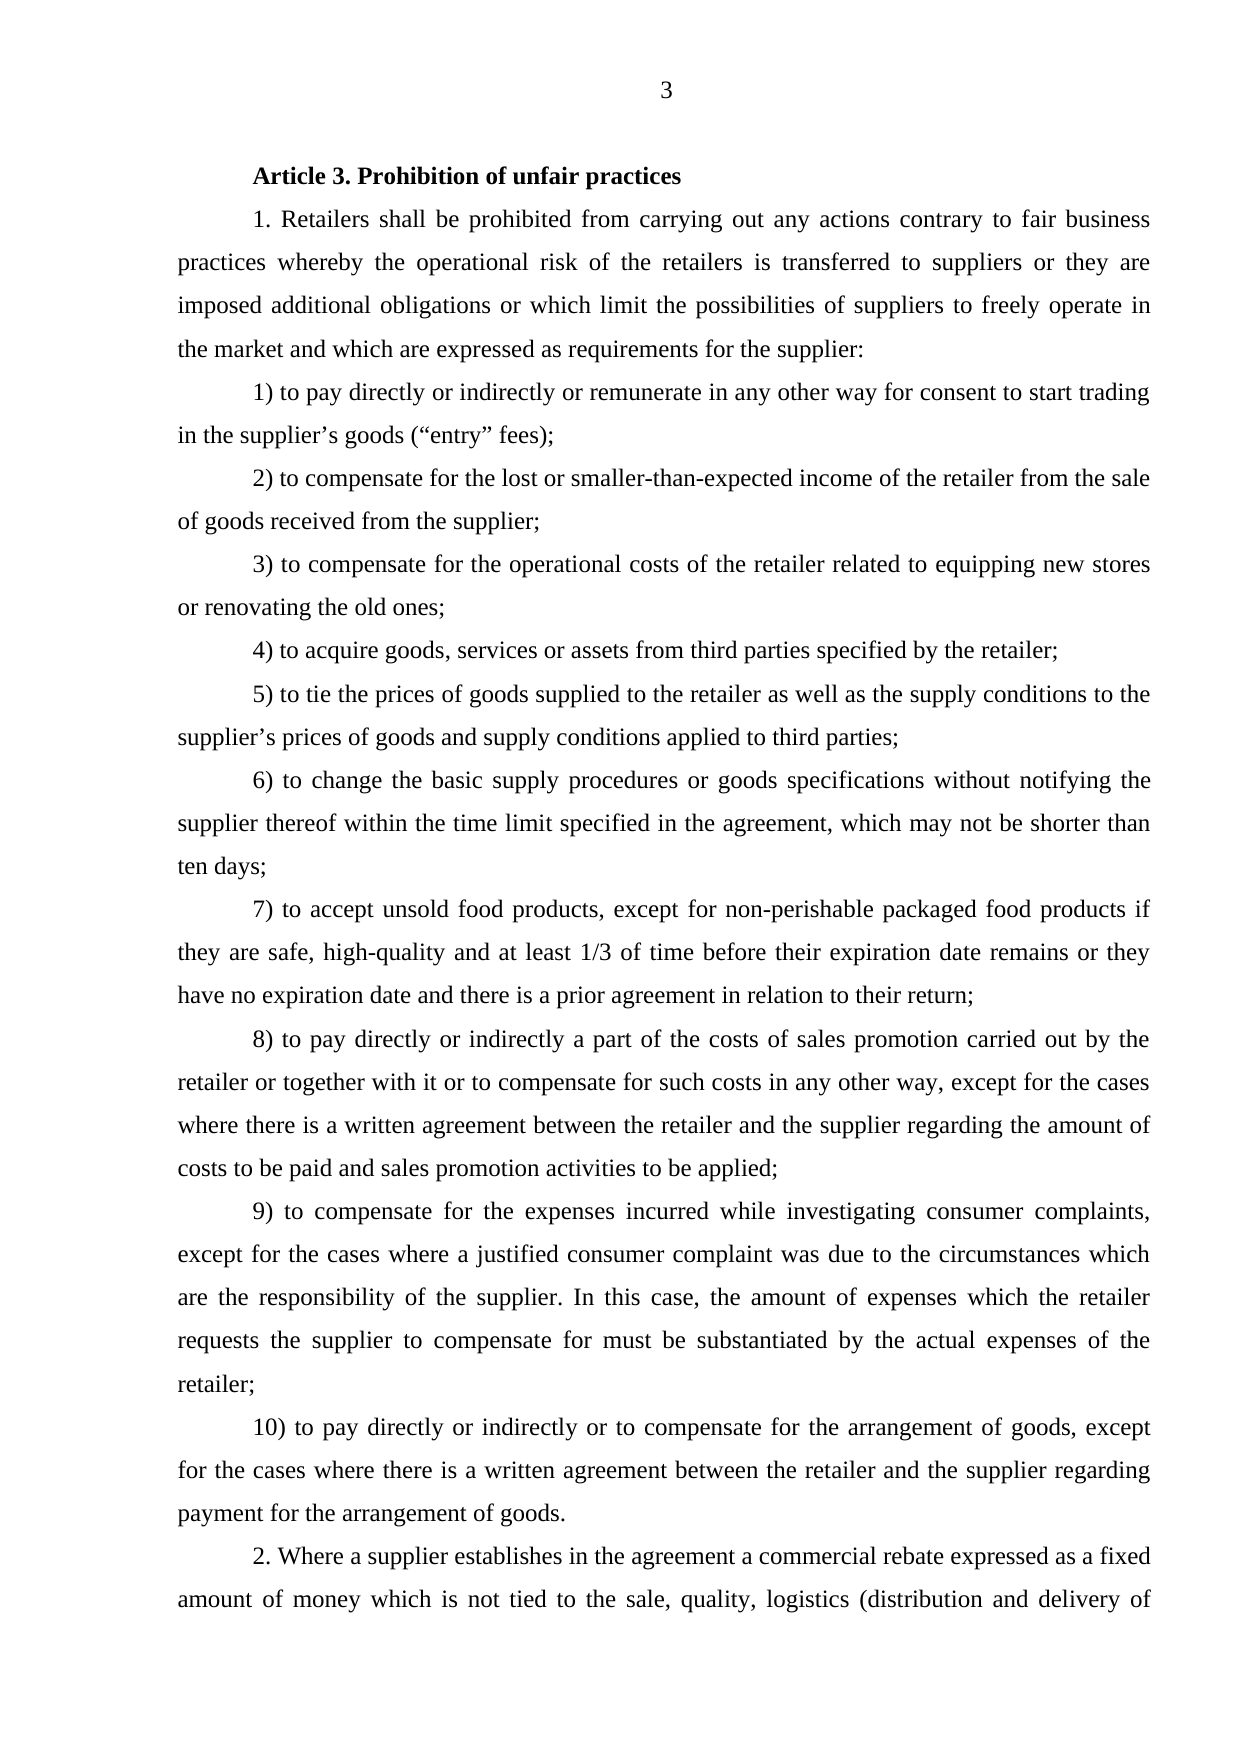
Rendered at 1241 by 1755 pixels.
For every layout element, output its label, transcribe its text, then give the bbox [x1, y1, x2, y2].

text 3) to compensate for the operational costs of the retailer related to equipping new stores or renovating the old ones; [177, 549, 1152, 621]
text 5) to tie the prices of goods supplied to the retailer as well as the supply conditions to the supplier’s prices of goods and supply conditions applied to third parties; [177, 679, 1152, 751]
text 8) to pay directly or indirectly a part of the costs of sales promotion carried out by the retailer or together with it or to compensate for such costs in any other way, except for the cases where there is a written agreement between the retailer and the supplier regarding the amount of costs to be paid and sales promotion activities to be applied; [177, 1024, 1152, 1182]
text 7) to accept unsold food products, except for non-perishable packaged food products if they are safe, high-quality and at least 1/3 of time before their expiration date remains or they have no expiration date and there is a prior agreement in relation to their return; [177, 894, 1152, 1009]
text 9) to compensate for the expenses incurred while investigating consumer complaints, except for the cases where a justified consumer complaint was due to the circumstances which are the responsibility of the supplier. In this case, the amount of expenses which the retailer requests the supplier to compensate for must be substantiated by the actual expenses of the retailer; [177, 1196, 1152, 1397]
text 10) to pay directly or indirectly or to compensate for the arrangement of goods, except for the cases where there is a written agreement between the retailer and the supplier regarding payment for the arrangement of goods. [177, 1412, 1152, 1527]
text 6) to change the basic supply procedures or goods specifications without notifying the supplier thereof within the time limit specified in the agreement, which may not be shorter than ten days; [177, 765, 1152, 880]
text 1. Retailers shall be prohibited from carrying out any actions contrary to fair business practices whereby the operational risk of the retailers is transferred to suppliers or they are imposed additional obligations or which limit the possibilities of suppliers to freely operate in the market and which are expressed as requirements for the supplier: [177, 204, 1152, 362]
text 2) to compensate for the lost or smaller-than-expected income of the retailer from the sale of goods received from the supplier; [177, 463, 1152, 535]
text 4) to acquire goods, services or assets from third parties specified by the retailer; [177, 636, 1152, 664]
text 1) to pay directly or indirectly or remunerate in any other way for consent to start trading in the supplier’s goods (“entry” fees); [177, 377, 1152, 449]
text Article 3. Prohibition of unfair practices [177, 161, 1152, 190]
text 2. Where a supplier establishes in the agreement a commercial rebate expressed as a fixed amount of money which is not tied to the sale, quality, logistics (distribution and delivery of [177, 1541, 1152, 1613]
